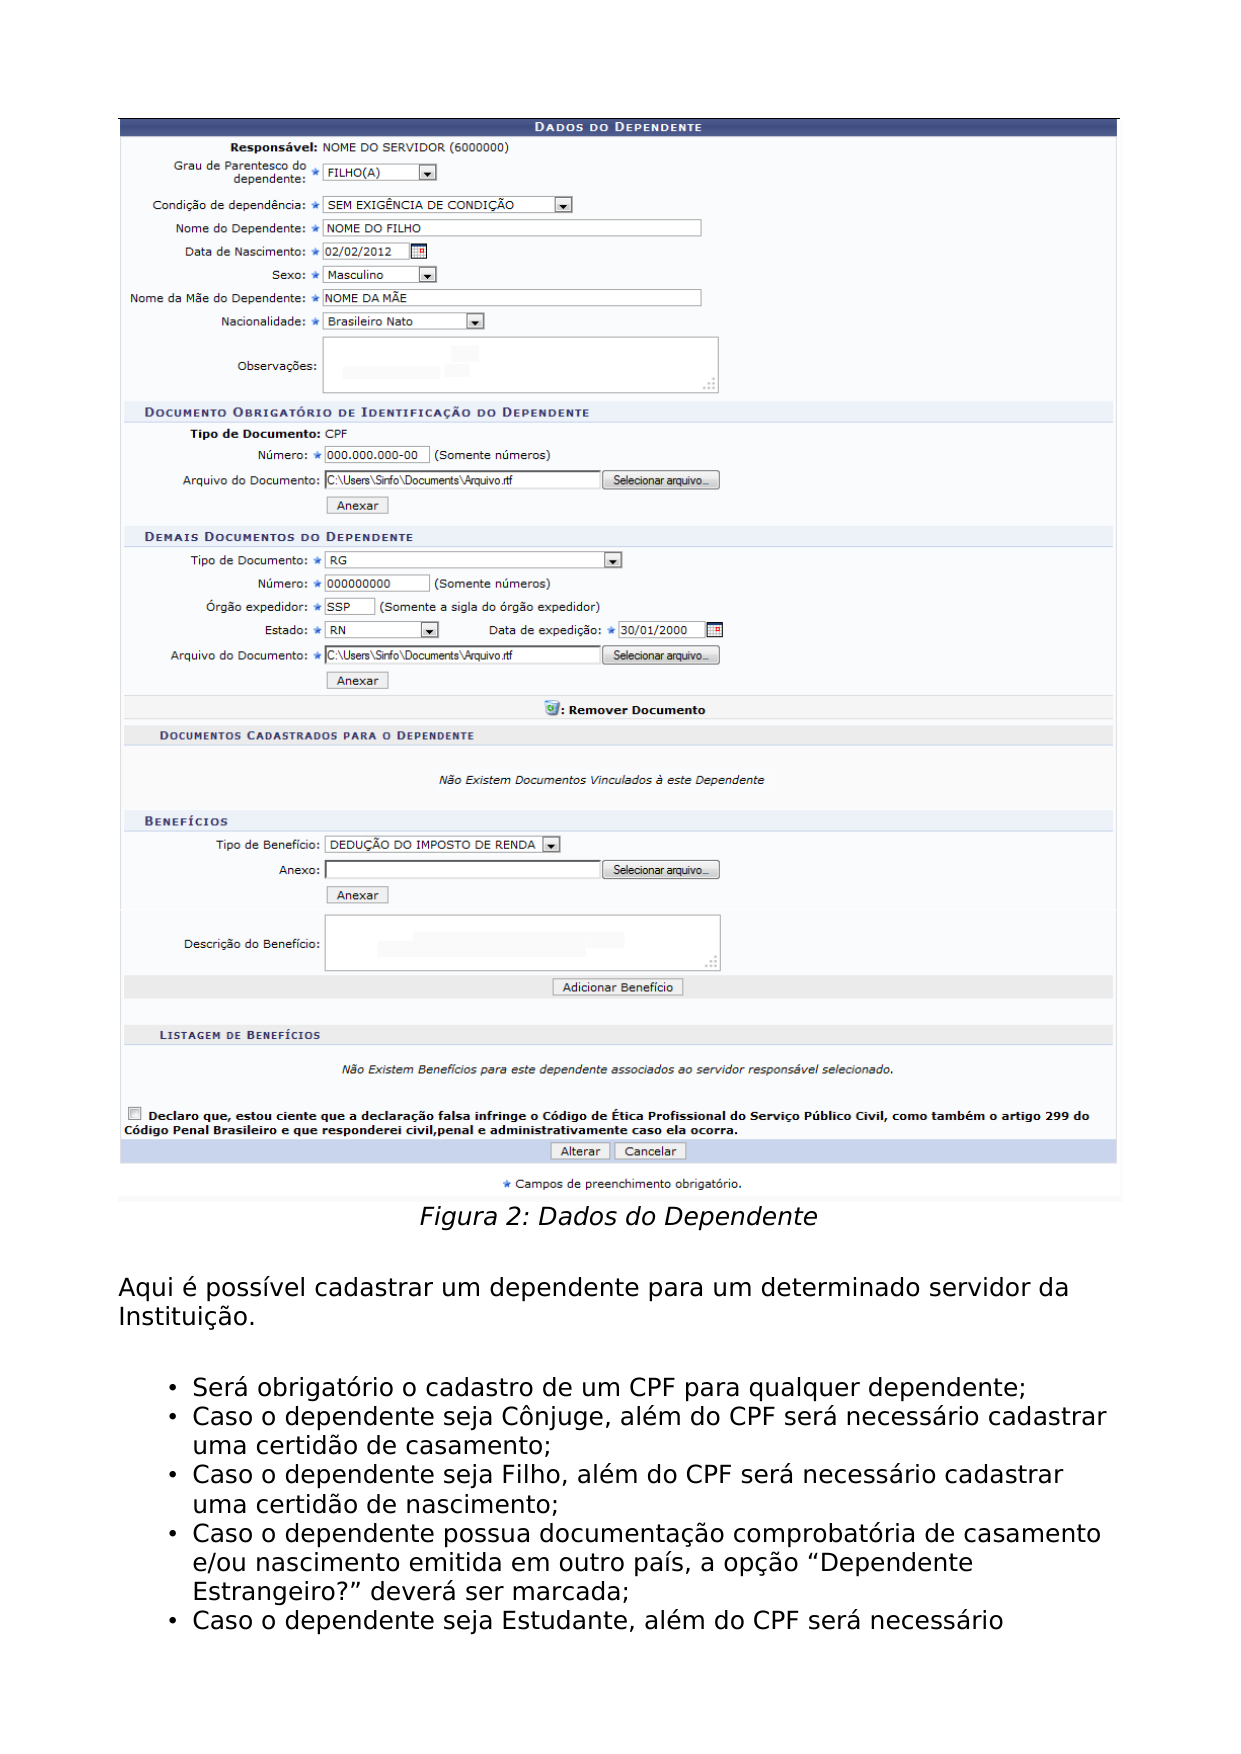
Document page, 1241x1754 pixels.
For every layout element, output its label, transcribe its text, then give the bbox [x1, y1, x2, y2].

text Figura 2: Dados do Dependente [118, 1202, 1122, 1231]
list Caso o dependente possua documentação comprobatória de casamento e/ou nascimento emitida em outro país, a opção “Dependente Estrangeiro?” deverá ser marcada; [177, 1519, 1122, 1606]
list Caso o dependente seja Filho, além do CPF será necessário cadastrar uma certidão de nascimento; [177, 1461, 1122, 1519]
text Aqui é possível cadastrar um dependente para um determinado servidor da Instituição. [118, 1273, 1122, 1331]
list Caso o dependente seja Cônjuge, além do CPF será necessário cadastrar uma certidão de casamento; [177, 1402, 1122, 1461]
list Será obrigatório o cadastro de um CPF para qualquer dependente; [177, 1373, 1122, 1402]
list Caso o dependente seja Estudante, além do CPF será necessário [177, 1606, 1122, 1636]
picture [118, 118, 1123, 1202]
